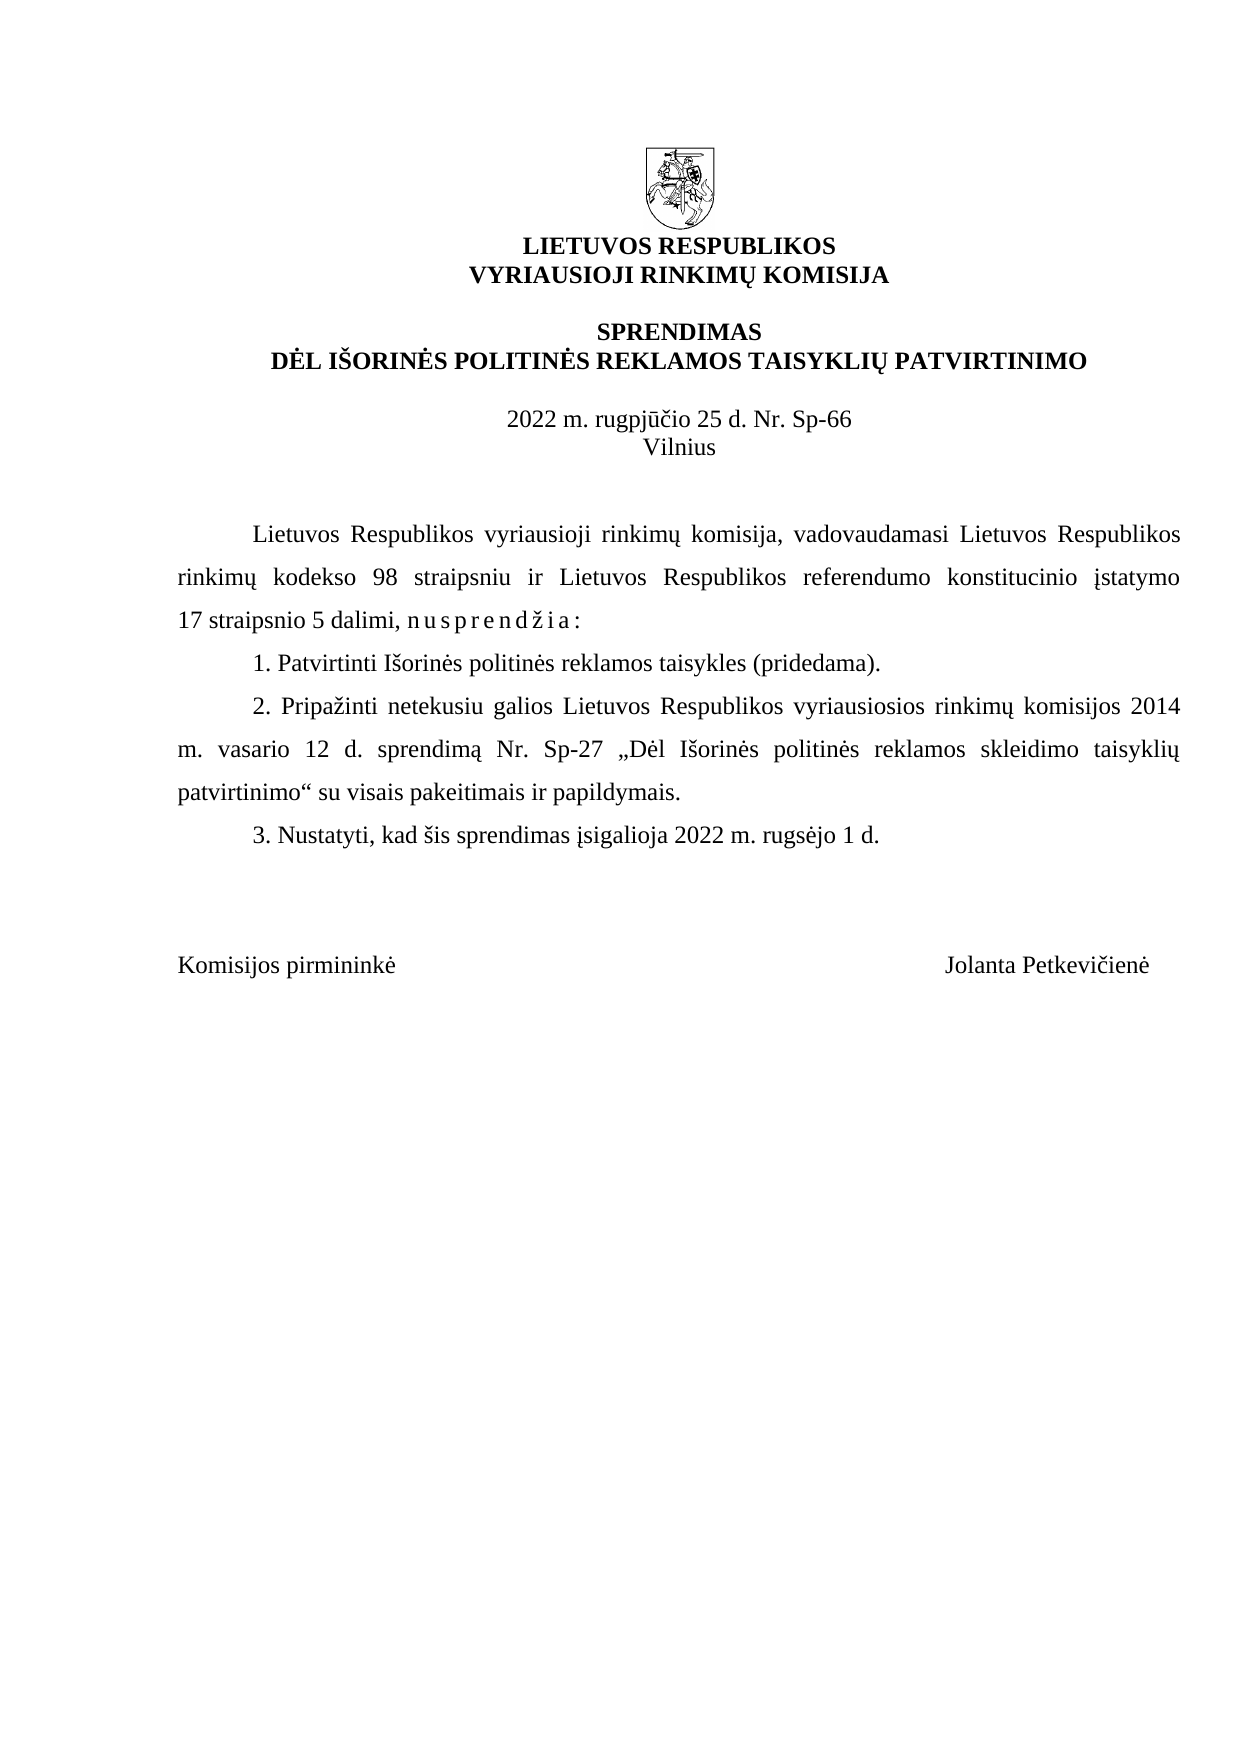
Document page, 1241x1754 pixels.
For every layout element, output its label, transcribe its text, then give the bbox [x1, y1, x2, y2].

text SPRENDIMAS [177, 317, 1181, 346]
text LIETUVOS RESPUBLIKOS [177, 231, 1181, 260]
text VYRIAUSIOJI RINKIMŲ KOMISIJA [177, 260, 1181, 289]
text 2. Pripažinti netekusiu galios Lietuvos Respublikos vyriausiosios rinkimų komisijos 2014 m. vasario 12 d. sprendimą Nr. Sp-27 „Dėl Išorinės politinės reklamos skleidimo taisyklių patvirtinimo“ su visais pakeitimais ir papildymais. [177, 691, 1181, 806]
text 3. Nustatyti, kad šis sprendimas įsigalioja 2022 m. rugsėjo 1 d. [177, 821, 1181, 849]
text Komisijos pirmininkė Jolanta Petkevičienė [177, 950, 1181, 979]
text Vilnius [177, 432, 1181, 461]
text DĖL IŠORINĖS POLITINĖS REKLAMOS TAISYKLIŲ PATVIRTINIMO [177, 346, 1181, 375]
text 2022 m. rugpjūčio 25 d. Nr. Sp-66 [177, 404, 1181, 432]
text 1. Patvirtinti Išorinės politinės reklamos taisykles (pridedama). [177, 648, 1181, 677]
text Lietuvos Respublikos vyriausioji rinkimų komisija, vadovaudamasi Lietuvos Respublikos rinkimų kodekso 98 straipsniu ir Lietuvos Respublikos referendumo konstitucinio įstatymo 17 straipsnio 5 dalimi, nusprendžia: [177, 519, 1181, 634]
